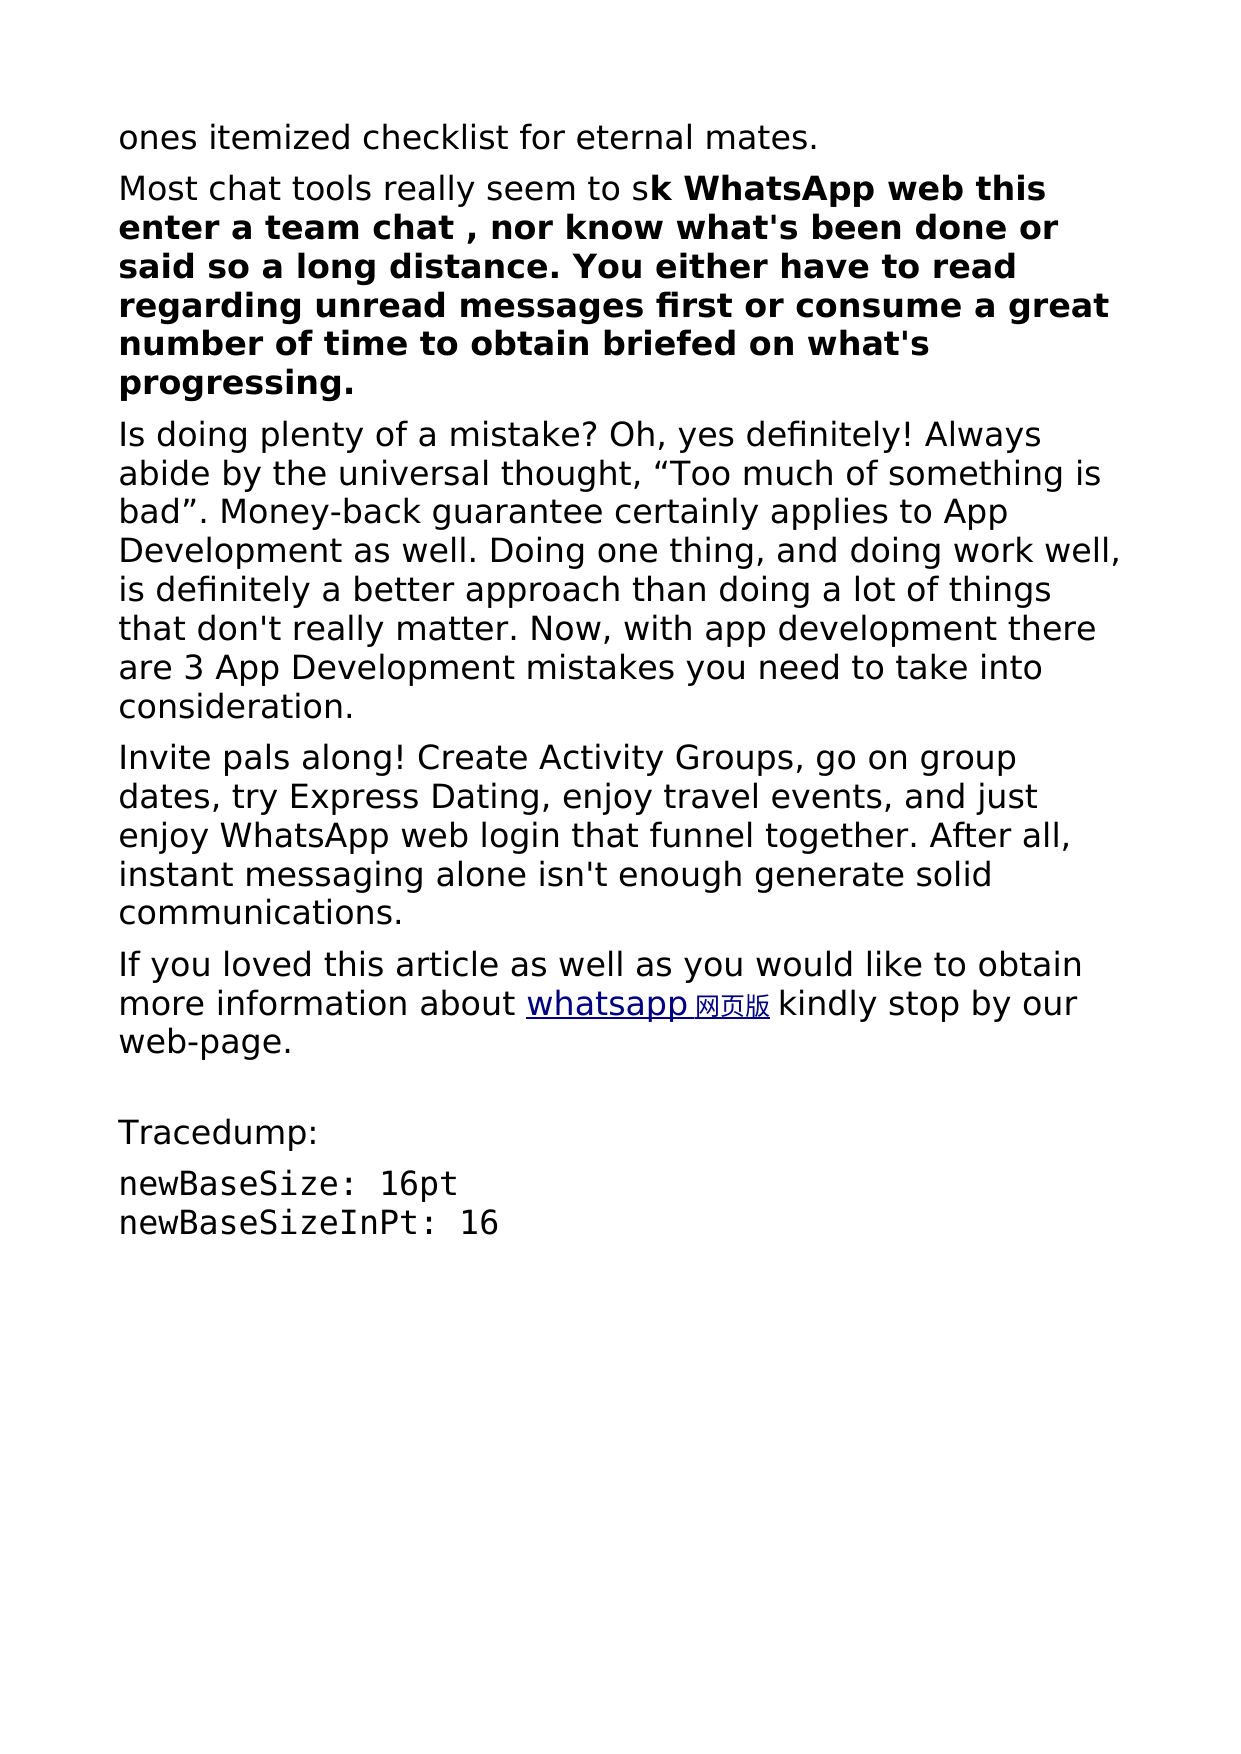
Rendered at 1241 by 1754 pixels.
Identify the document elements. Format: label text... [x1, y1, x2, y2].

text Most chat tools really seem to sk WhatsApp web this enter a team chat , nor know what's been done or said so a long distance. You either have to read regarding unread messages first or consume a great number of time to obtain briefed on what's progressing. [118, 169, 1122, 403]
text Invite pals along! Create Activity Groups, go on group dates, try Express Dating, enjoy travel events, and just enjoy WhatsApp web login that funnel together. After all, instant messaging alone isn't enough generate solid communications. [118, 738, 1122, 933]
text If you loved this article as well as you would like to obtain more information about whatsapp网页版 kindly stop by our web-page. [118, 945, 1122, 1062]
text Tracedump: [118, 1074, 1122, 1152]
text newBaseSize: 16pt newBaseSizeInPt: 16 [118, 1164, 1122, 1242]
text ones itemized checklist for eternal mates. [118, 118, 1122, 157]
text Is doing plenty of a mistake? Oh, yes definitely! Always abide by the universal thought, “Too much of something is bad”. Money-back guarantee certainly applies to App Development as well. Doing one thing, and doing work well, is definitely a better approach than doing a lot of things that don't really matter. Now, with app development there are 3 App Development mistakes you need to take into consideration. [118, 415, 1122, 726]
